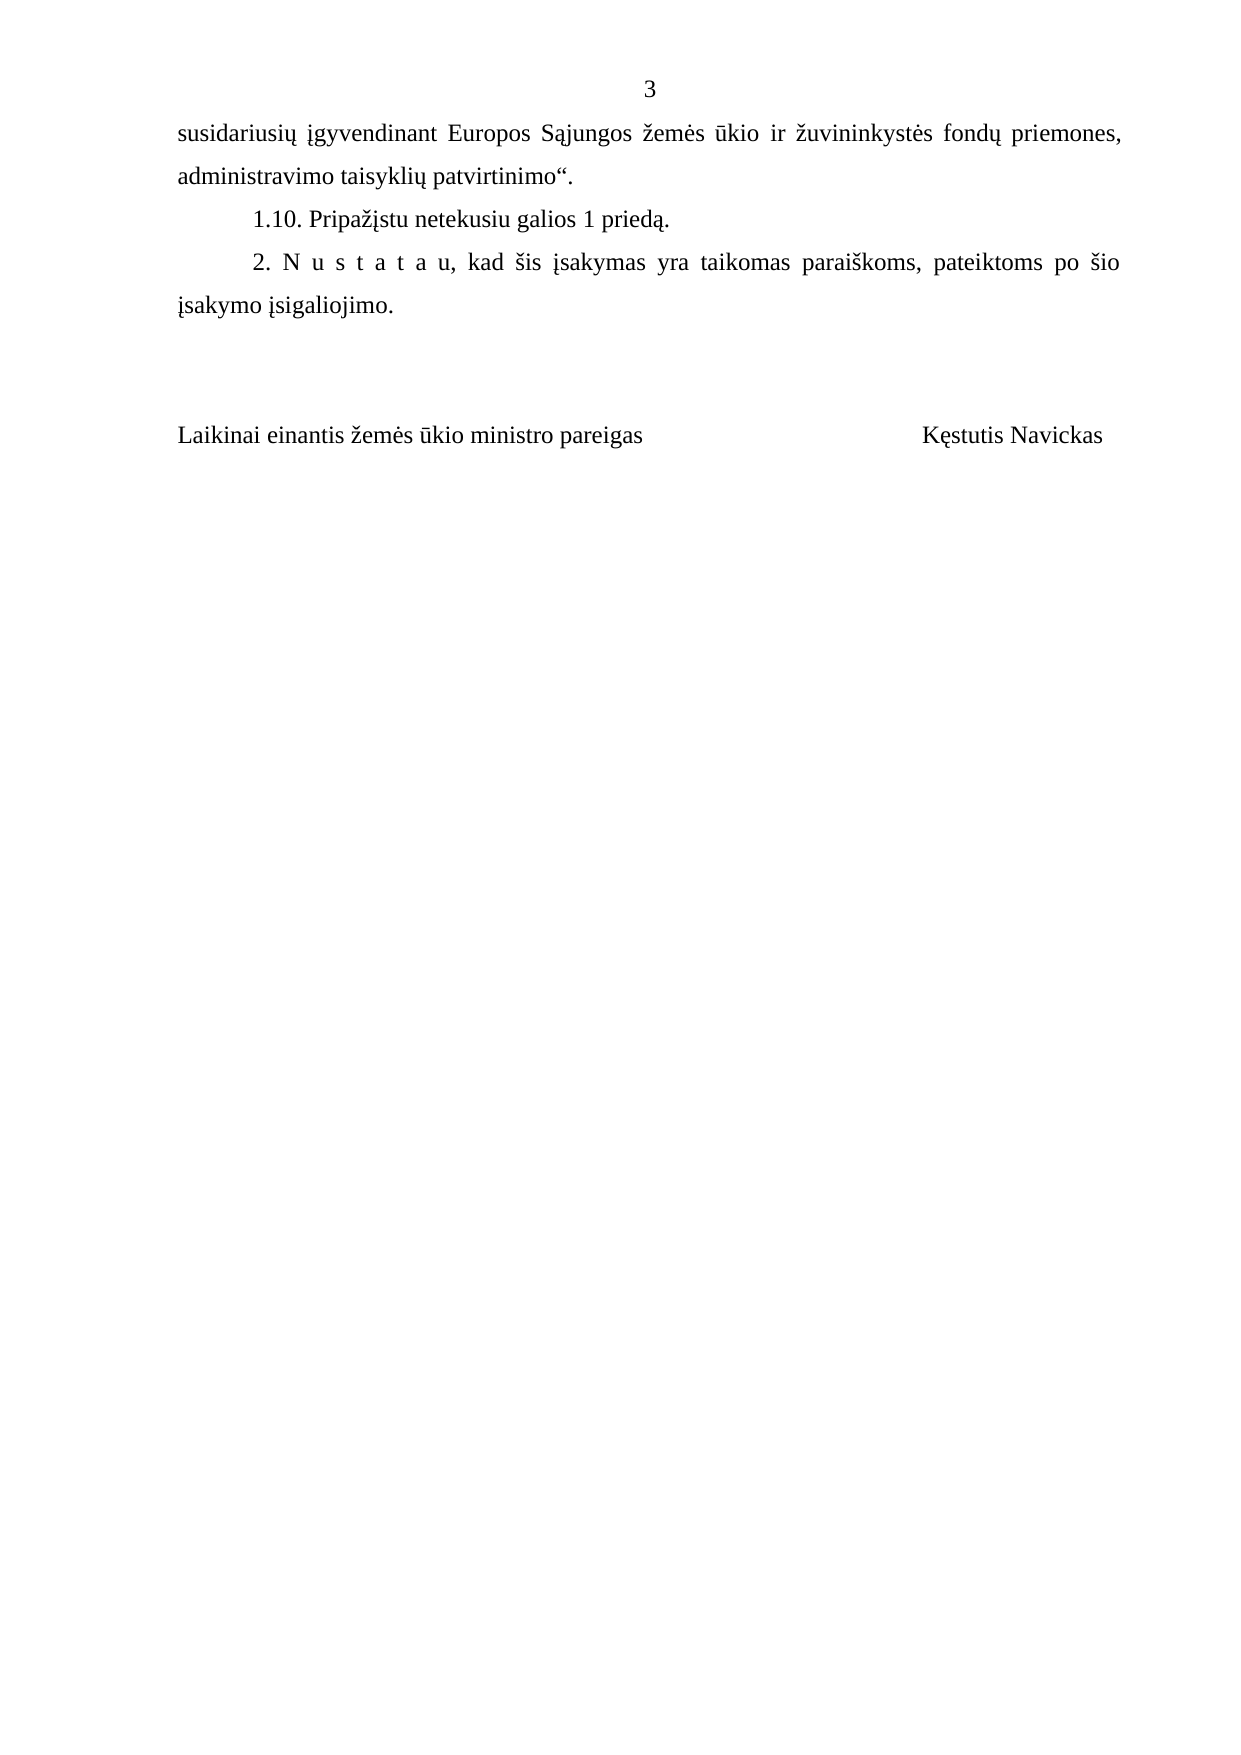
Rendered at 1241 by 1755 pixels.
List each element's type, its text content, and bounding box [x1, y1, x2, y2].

text 1.10. Pripažįstu netekusiu galios 1 priedą. [177, 204, 1122, 233]
text susidariusių įgyvendinant Europos Sąjungos žemės ūkio ir žuvininkystės fondų priemones, administravimo taisyklių patvirtinimo“. [177, 118, 1122, 190]
text 2. N u s t a t a u, kad šis įsakymas yra taikomas paraiškoms, pateiktoms po šio įsakymo įsigaliojimo. [177, 247, 1122, 319]
text Laikinai einantis žemės ūkio ministro pareigas Kęstutis Navickas [177, 420, 1122, 449]
